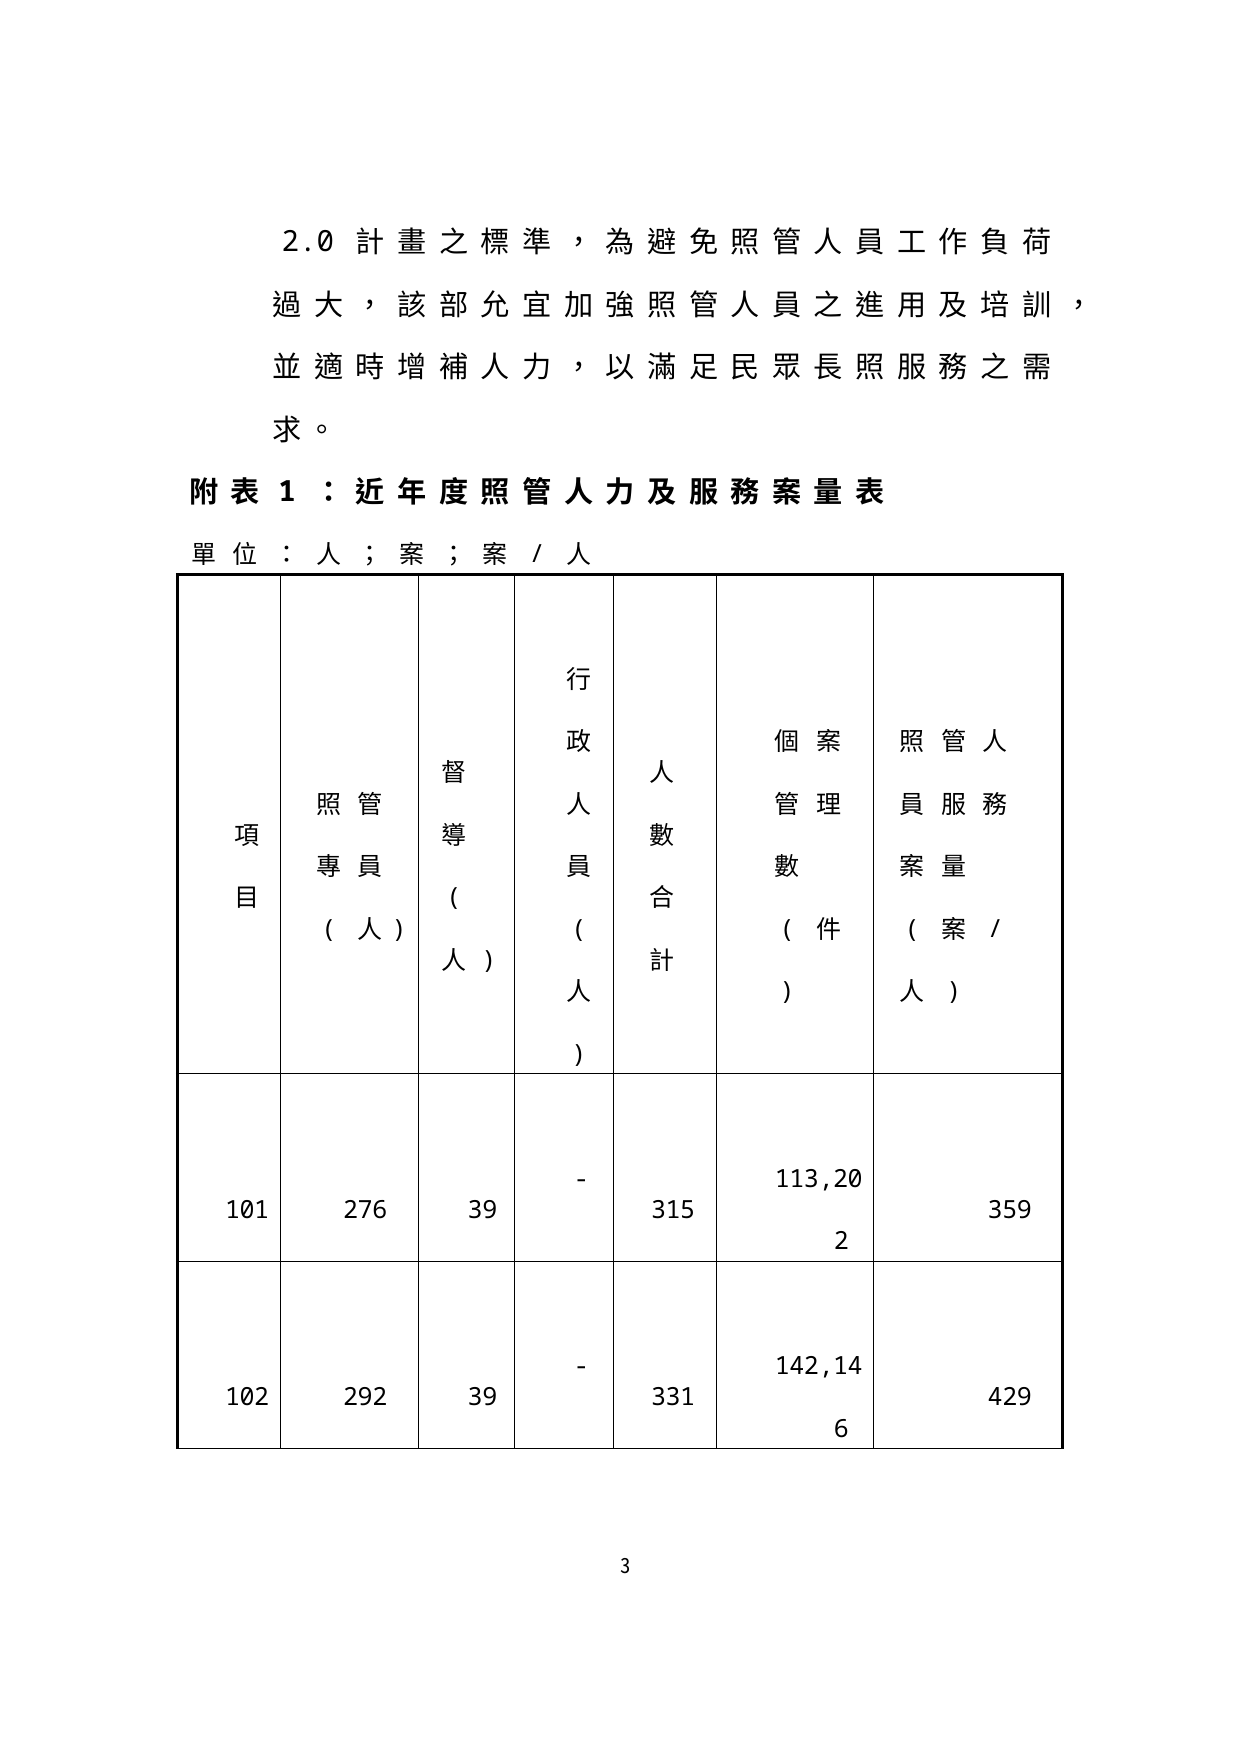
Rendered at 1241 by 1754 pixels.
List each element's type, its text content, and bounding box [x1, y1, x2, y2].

table_header 照管專員(人) [281, 576, 418, 1073]
table_cell - [515, 1262, 613, 1448]
table_header 人數合計 [614, 576, 716, 1073]
table_header 照管人員服務案量(案/人) [874, 576, 1061, 1073]
table_cell 39 [419, 1074, 514, 1261]
table_cell 102 [179, 1262, 280, 1448]
table_cell 315 [614, 1074, 716, 1261]
table_header 項目 [179, 576, 280, 1073]
table_header 個案管理數(件) [717, 576, 873, 1073]
table_cell 142,146 [717, 1262, 873, 1448]
table_cell 113,202 [717, 1074, 873, 1261]
table_header 督導(人) [419, 576, 514, 1073]
table_cell 359 [874, 1074, 1061, 1261]
table_cell 276 [281, 1074, 418, 1261]
text 綜上，依長照2.0計畫推估，我國長期照顧人需要人數將由106年之55萬7千餘人，增加至115年之77萬人以上，衛福部近年來雖逐年增加照管人力，惟108年1月至7月數據顯示照管專員每人服務案量高於長照2.0計畫之標準，為避免照管人員工作負荷過大，該部允宜加強照管人員之進用及培訓，並適時增補人力，以滿足民眾長照服務之需求。 [242, 198, 1058, 448]
table_cell 39 [419, 1262, 514, 1448]
table_cell 331 [614, 1262, 716, 1448]
table_cell 292 [281, 1262, 418, 1448]
table_cell 429 [874, 1262, 1061, 1448]
table_cell 101 [179, 1074, 280, 1261]
table_cell - [515, 1074, 613, 1261]
text 附表1：近年度照管人力及服務案量表 單位：人；案；案/人 [183, 448, 1058, 573]
table_header 行政人員(人) [515, 576, 613, 1073]
